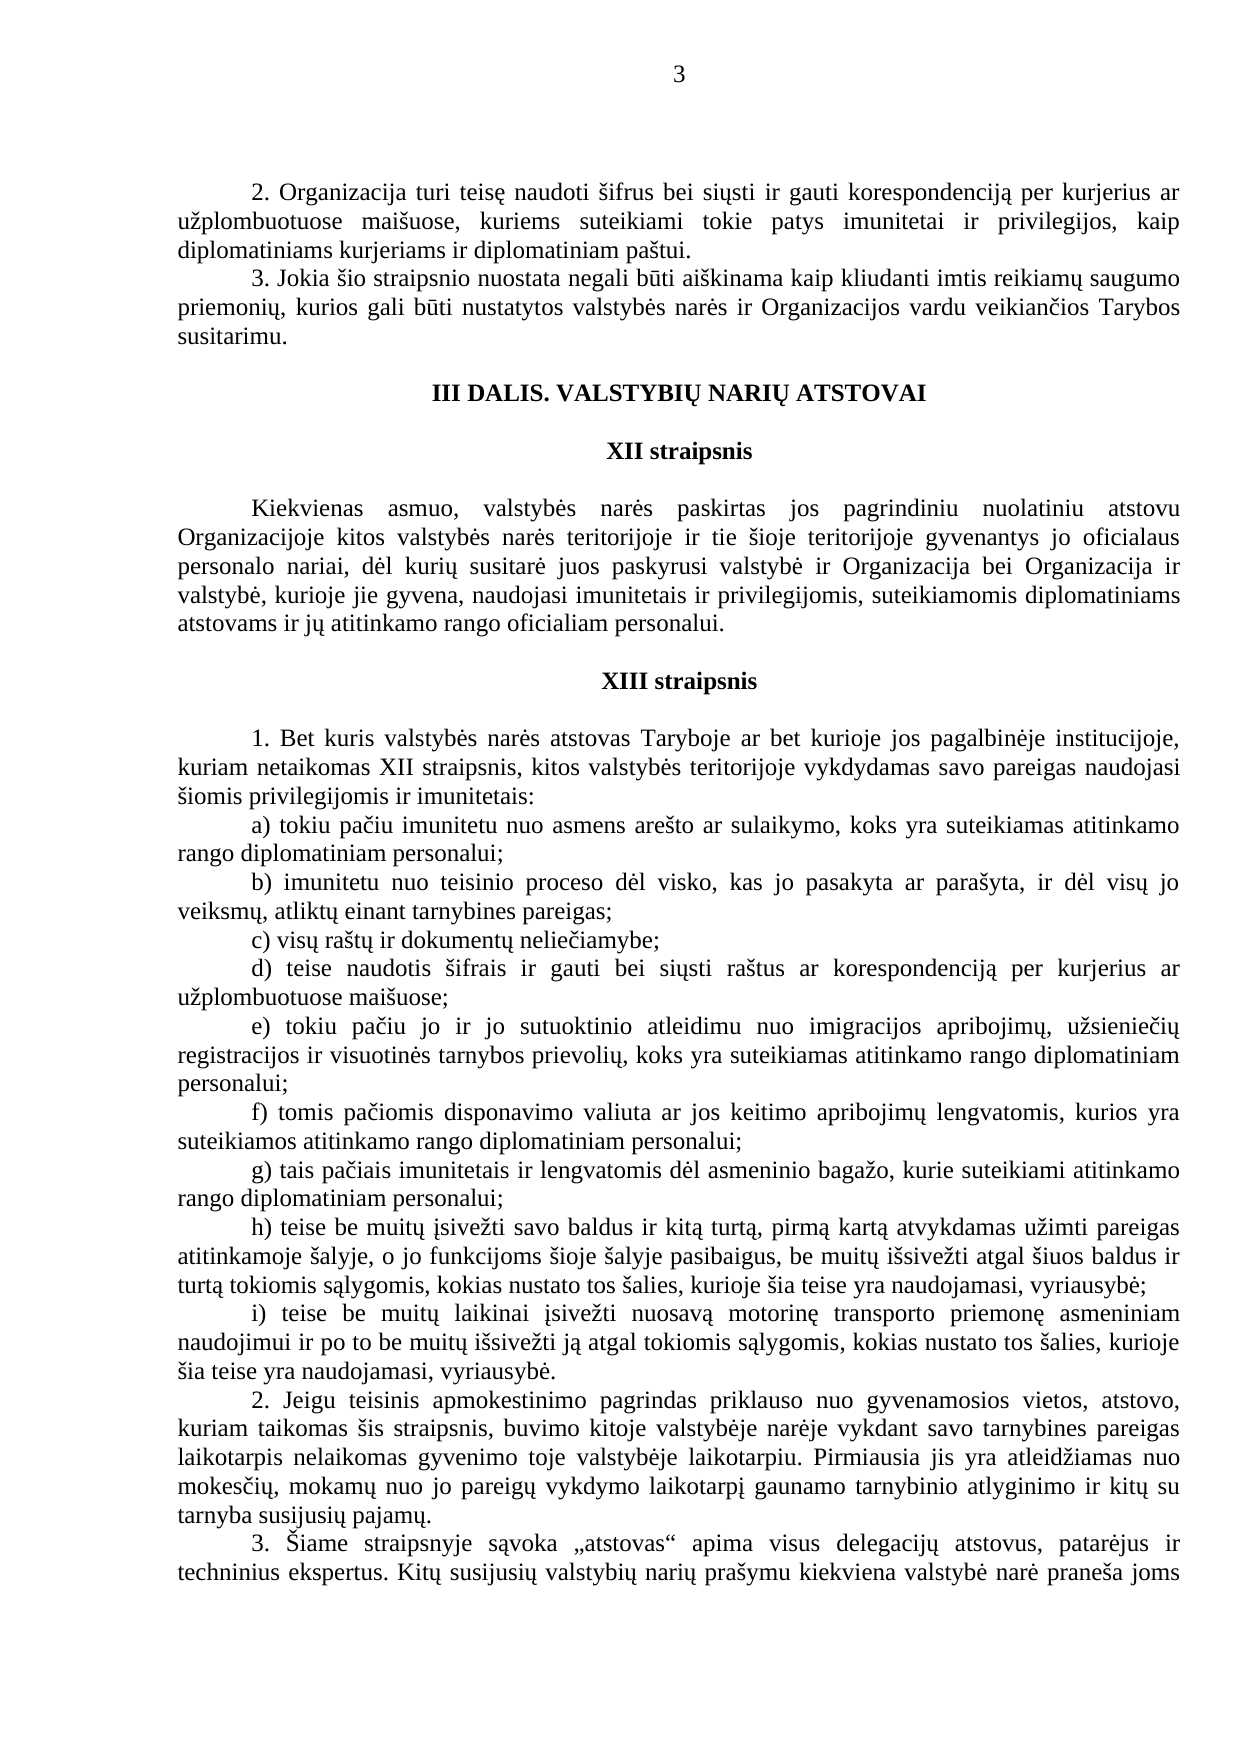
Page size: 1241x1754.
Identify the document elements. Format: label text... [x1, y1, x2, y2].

text a) tokiu pačiu imunitetu nuo asmens arešto ar sulaikymo, koks yra suteikiamas atitinkamo rango diplomatiniam personalui; [177, 810, 1181, 867]
text d) teise naudotis šifrais ir gauti bei siųsti raštus ar korespondenciją per kurjerius ar užplombuotuose maišuose; [177, 953, 1181, 1011]
text 1. Bet kuris valstybės narės atstovas Taryboje ar bet kurioje jos pagalbinėje institucijoje, kuriam netaikomas XII straipsnis, kitos valstybės teritorijoje vykdydamas savo pareigas naudojasi šiomis privilegijomis ir imunitetais: [177, 723, 1181, 810]
text e) tokiu pačiu jo ir jo sutuoktinio atleidimu nuo imigracijos apribojimų, užsieniečių registracijos ir visuotinės tarnybos prievolių, koks yra suteikiamas atitinkamo rango diplomatiniam personalui; [177, 1011, 1181, 1097]
text 3. Jokia šio straipsnio nuostata negali būti aiškinama kaip kliudanti imtis reikiamų saugumo priemonių, kurios gali būti nustatytos valstybės narės ir Organizacijos vardu veikiančios Tarybos susitarimu. [177, 263, 1181, 350]
text XII straipsnis [177, 436, 1181, 465]
text 2. Jeigu teisinis apmokestinimo pagrindas priklauso nuo gyvenamosios vietos, atstovo, kuriam taikomas šis straipsnis, buvimo kitoje valstybėje narėje vykdant savo tarnybines pareigas laikotarpis nelaikomas gyvenimo toje valstybėje laikotarpiu. Pirmiausia jis yra atleidžiamas nuo mokesčių, mokamų nuo jo pareigų vykdymo laikotarpį gaunamo tarnybinio atlyginimo ir kitų su tarnyba susijusių pajamų. [177, 1385, 1181, 1528]
text f) tomis pačiomis disponavimo valiuta ar jos keitimo apribojimų lengvatomis, kurios yra suteikiamos atitinkamo rango diplomatiniam personalui; [177, 1097, 1181, 1155]
text III dalis. Valstybių narių atstovai [177, 378, 1181, 407]
text Kiekvienas asmuo, valstybės narės paskirtas jos pagrindiniu nuolatiniu atstovu Organizacijoje kitos valstybės narės teritorijoje ir tie šioje teritorijoje gyvenantys jo oficialaus personalo nariai, dėl kurių susitarė juos paskyrusi valstybė ir Organizacija bei Organizacija ir valstybė, kurioje jie gyvena, naudojasi imunitetais ir privilegijomis, suteikiamomis diplomatiniams atstovams ir jų atitinkamo rango oficialiam personalui. [177, 493, 1181, 637]
text h) teise be muitų įsivežti savo baldus ir kitą turtą, pirmą kartą atvykdamas užimti pareigas atitinkamoje šalyje, o jo funkcijoms šioje šalyje pasibaigus, be muitų išsivežti atgal šiuos baldus ir turtą tokiomis sąlygomis, kokias nustato tos šalies, kurioje šia teise yra naudojamasi, vyriausybė; [177, 1212, 1181, 1298]
text i) teise be muitų laikinai įsivežti nuosavą motorinę transporto priemonę asmeniniam naudojimui ir po to be muitų išsivežti ją atgal tokiomis sąlygomis, kokias nustato tos šalies, kurioje šia teise yra naudojamasi, vyriausybė. [177, 1298, 1181, 1385]
text b) imunitetu nuo teisinio proceso dėl visko, kas jo pasakyta ar parašyta, ir dėl visų jo veiksmų, atliktų einant tarnybines pareigas; [177, 867, 1181, 925]
text 2. Organizacija turi teisę naudoti šifrus bei siųsti ir gauti korespondenciją per kurjerius ar užplombuotuose maišuose, kuriems suteikiami tokie patys imunitetai ir privilegijos, kaip diplomatiniams kurjeriams ir diplomatiniam paštui. [177, 177, 1181, 263]
text XIII straipsnis [177, 666, 1181, 695]
text 3. Šiame straipsnyje sąvoka „atstovas“ apima visus delegacijų atstovus, patarėjus ir techninius ekspertus. Kitų susijusių valstybių narių prašymu kiekviena valstybė narė praneša joms [177, 1528, 1181, 1586]
text g) tais pačiais imunitetais ir lengvatomis dėl asmeninio bagažo, kurie suteikiami atitinkamo rango diplomatiniam personalui; [177, 1155, 1181, 1212]
text c) visų raštų ir dokumentų neliečiamybe; [177, 925, 1181, 953]
